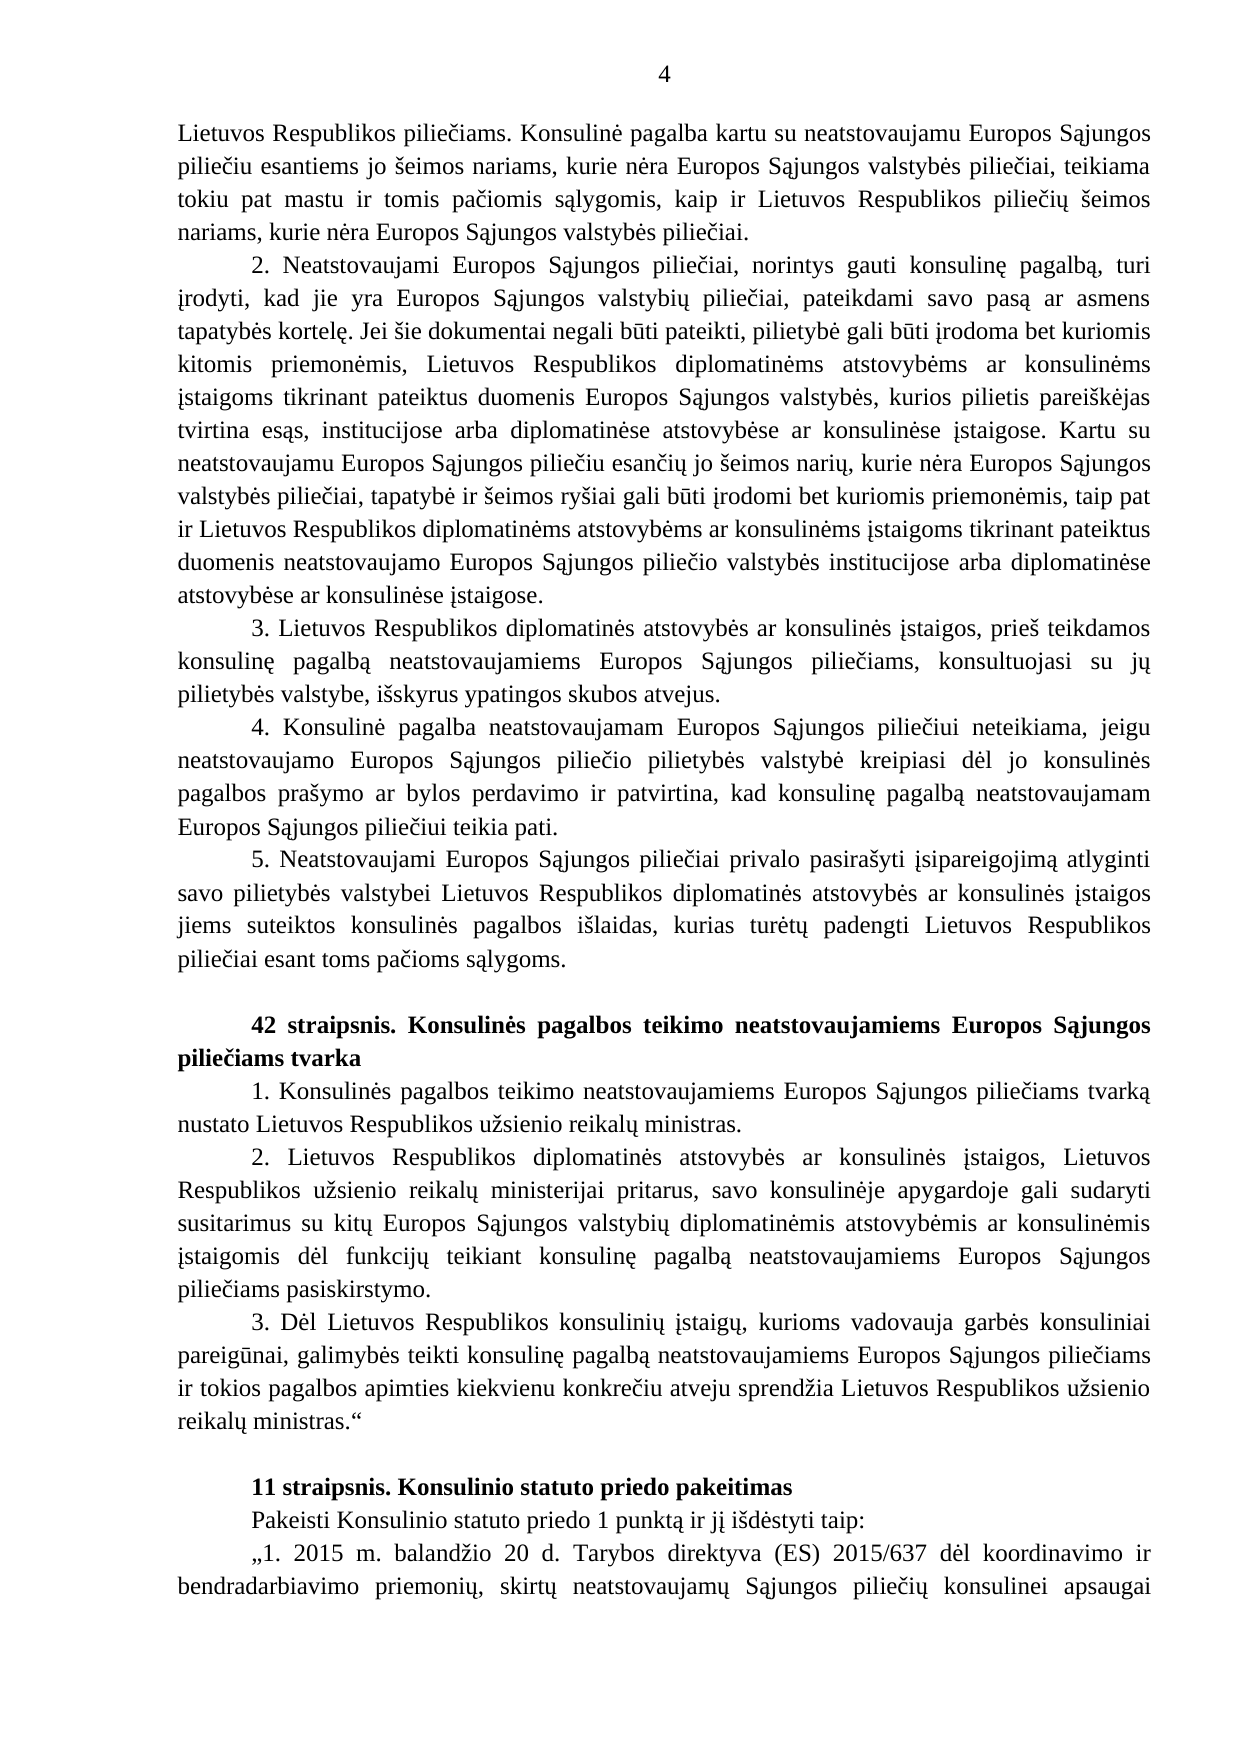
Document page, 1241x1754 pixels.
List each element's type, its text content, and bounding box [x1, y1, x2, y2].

text 2. Lietuvos Respublikos diplomatinės atstovybės ar konsulinės įstaigos, Lietuvos Respublikos užsienio reikalų ministerijai pritarus, savo konsulinėje apygardoje gali sudaryti susitarimus su kitų Europos Sąjungos valstybių diplomatinėmis atstovybėmis ar konsulinėmis įstaigomis dėl funkcijų teikiant konsulinę pagalbą neatstovaujamiems Europos Sąjungos piliečiams pasiskirstymo. [177, 1142, 1152, 1303]
text 3. Dėl Lietuvos Respublikos konsulinių įstaigų, kurioms vadovauja garbės konsuliniai pareigūnai, galimybės teikti konsulinę pagalbą neatstovaujamiems Europos Sąjungos piliečiams ir tokios pagalbos apimties kiekvienu konkrečiu atveju sprendžia Lietuvos Respublikos užsienio reikalų ministras.“ [177, 1307, 1152, 1435]
text 5. Neatstovaujami Europos Sąjungos piliečiai privalo pasirašyti įsipareigojimą atlyginti savo pilietybės valstybei Lietuvos Respublikos diplomatinės atstovybės ar konsulinės įstaigos jiems suteiktos konsulinės pagalbos išlaidas, kurias turėtų padengti Lietuvos Respublikos piliečiai esant toms pačioms sąlygoms. [177, 844, 1152, 972]
text Pakeisti Konsulinio statuto priedo 1 punktą ir jį išdėstyti taip: [177, 1505, 1152, 1534]
text Lietuvos Respublikos piliečiams. Konsulinė pagalba kartu su neatstovaujamu Europos Sąjungos piliečiu esantiems jo šeimos nariams, kurie nėra Europos Sąjungos valstybės piliečiai, teikiama tokiu pat mastu ir tomis pačiomis sąlygomis, kaip ir Lietuvos Respublikos piliečių šeimos nariams, kurie nėra Europos Sąjungos valstybės piliečiai. [177, 118, 1152, 246]
text „1. 2015 m. balandžio 20 d. Tarybos direktyva (ES) 2015/637 dėl koordinavimo ir bendradarbiavimo priemonių, skirtų neatstovaujamų Sąjungos piliečių konsulinei apsaugai [177, 1538, 1152, 1600]
text 11 straipsnis. Konsulinio statuto priedo pakeitimas [177, 1472, 1152, 1501]
text 1. Konsulinės pagalbos teikimo neatstovaujamiems Europos Sąjungos piliečiams tvarką nustato Lietuvos Respublikos užsienio reikalų ministras. [177, 1076, 1152, 1137]
text 3. Lietuvos Respublikos diplomatinės atstovybės ar konsulinės įstaigos, prieš teikdamos konsulinę pagalbą neatstovaujamiems Europos Sąjungos piliečiams, konsultuojasi su jų pilietybės valstybe, išskyrus ypatingos skubos atvejus. [177, 613, 1152, 708]
text 4. Konsulinė pagalba neatstovaujamam Europos Sąjungos piliečiui neteikiama, jeigu neatstovaujamo Europos Sąjungos piliečio pilietybės valstybė kreipiasi dėl jo konsulinės pagalbos prašymo ar bylos perdavimo ir patvirtina, kad konsulinę pagalbą neatstovaujamam Europos Sąjungos piliečiui teikia pati. [177, 712, 1152, 840]
text 42 straipsnis. Konsulinės pagalbos teikimo neatstovaujamiems Europos Sąjungos piliečiams tvarka [177, 1010, 1152, 1071]
text 2. Neatstovaujami Europos Sąjungos piliečiai, norintys gauti konsulinę pagalbą, turi įrodyti, kad jie yra Europos Sąjungos valstybių piliečiai, pateikdami savo pasą ar asmens tapatybės kortelę. Jei šie dokumentai negali būti pateikti, pilietybė gali būti įrodoma bet kuriomis kitomis priemonėmis, Lietuvos Respublikos diplomatinėms atstovybėms ar konsulinėms įstaigoms tikrinant pateiktus duomenis Europos Sąjungos valstybės, kurios pilietis pareiškėjas tvirtina esąs, institucijose arba diplomatinėse atstovybėse ar konsulinėse įstaigose. Kartu su neatstovaujamu Europos Sąjungos piliečiu esančių jo šeimos narių, kurie nėra Europos Sąjungos valstybės piliečiai, tapatybė ir šeimos ryšiai gali būti įrodomi bet kuriomis priemonėmis, taip pat ir Lietuvos Respublikos diplomatinėms atstovybėms ar konsulinėms įstaigoms tikrinant pateiktus duomenis neatstovaujamo Europos Sąjungos piliečio valstybės institucijose arba diplomatinėse atstovybėse ar konsulinėse įstaigose. [177, 250, 1152, 609]
